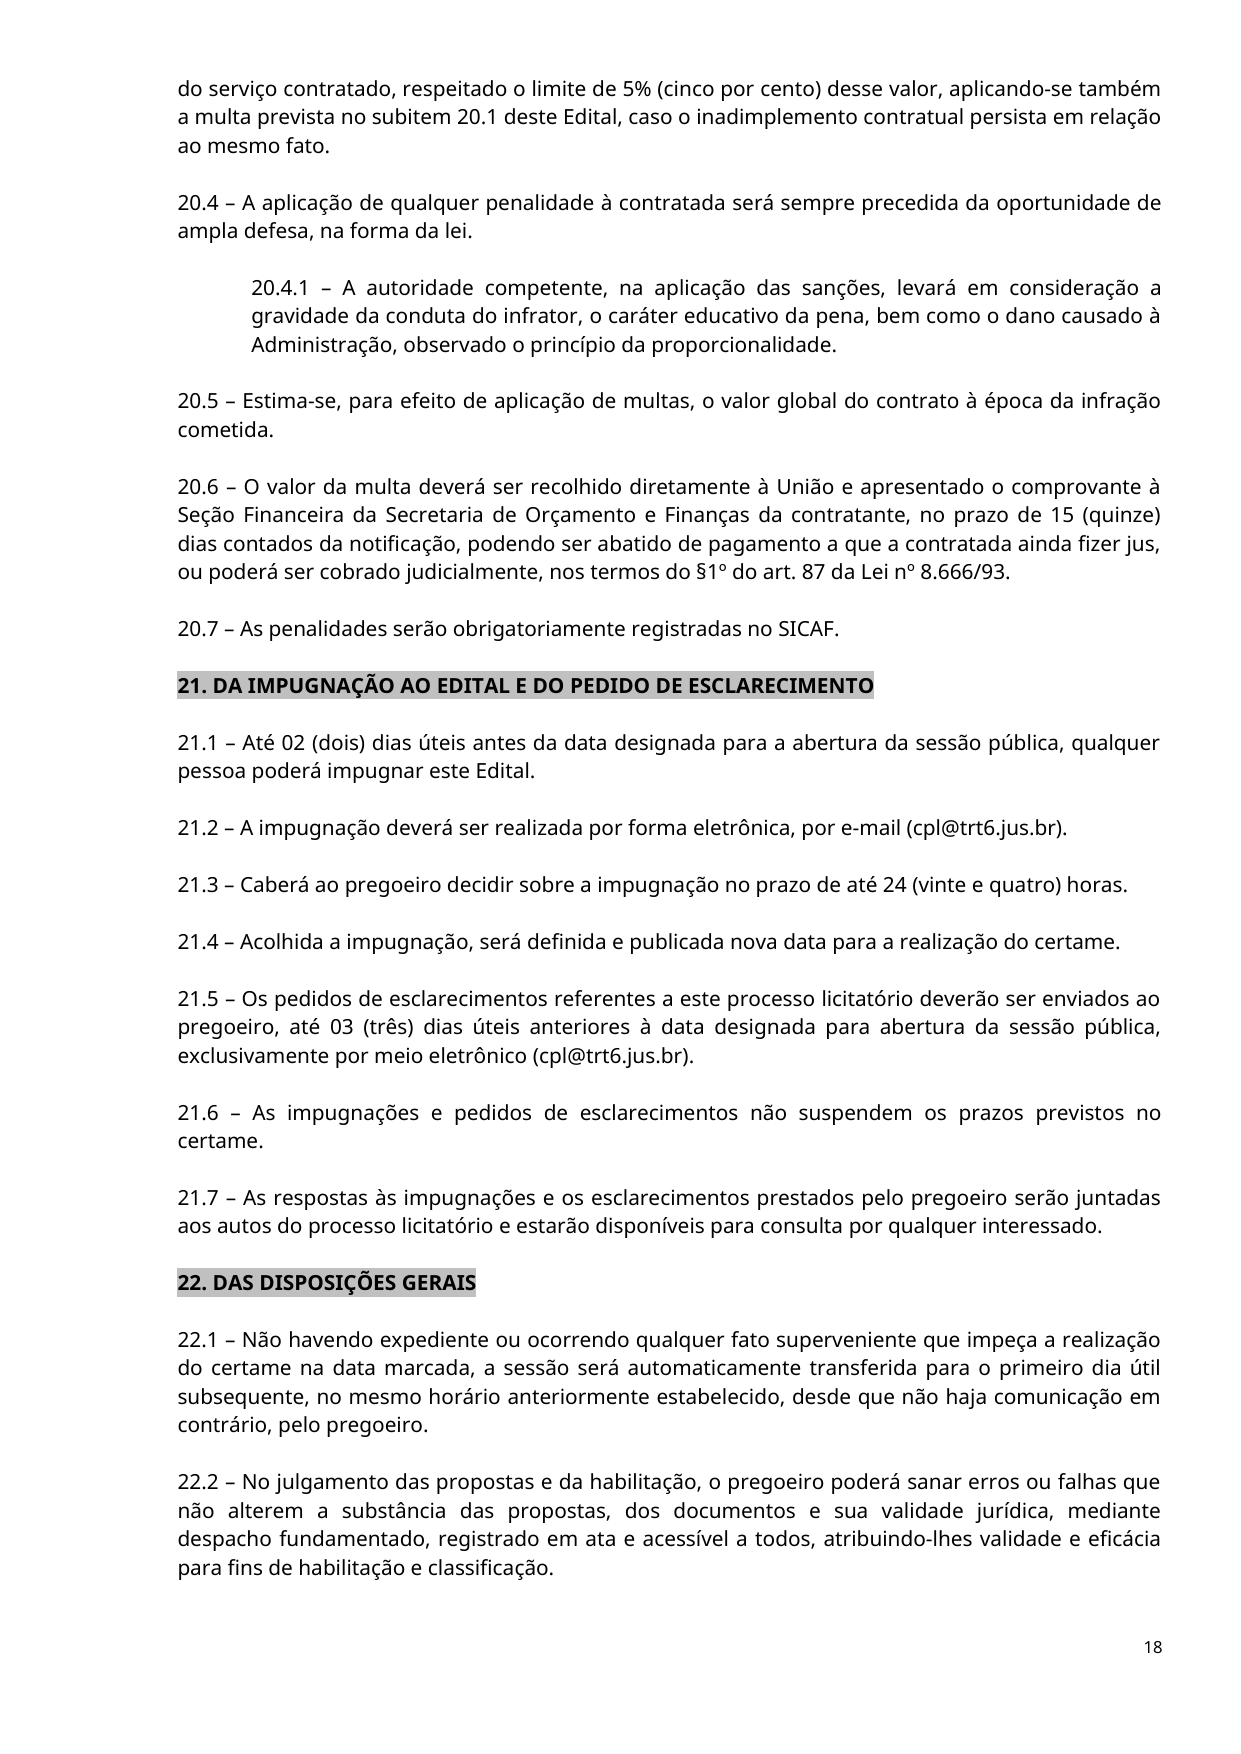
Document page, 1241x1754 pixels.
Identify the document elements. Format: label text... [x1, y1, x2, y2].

text 20.7 – As penalidades serão obrigatoriamente registradas no SICAF. [177, 614, 1162, 643]
text 21.2 – A impugnação deverá ser realizada por forma eletrônica, por e-mail (cpl@trt6.jus.br). [177, 813, 1162, 842]
text 20.5 – Estima-se, para efeito de aplicação de multas, o valor global do contrato à época da infração cometida. [177, 387, 1162, 443]
text 21. DA IMPUGNAÇÃO AO EDITAL E DO PEDIDO DE ESCLARECIMENTO [177, 671, 1162, 699]
text 22.2 – No julgamento das propostas e da habilitação, o pregoeiro poderá sanar erros ou falhas que não alterem a substância das propostas, dos documentos e sua validade jurídica, mediante despacho fundamentado, registrado em ata e acessível a todos, atribuindo-lhes validade e eficácia para fins de habilitação e classificação. [177, 1467, 1162, 1581]
text do serviço contratado, respeitado o limite de 5% (cinco por cento) desse valor, aplicando-se também a multa prevista no subitem 20.1 deste Edital, caso o inadimplemento contratual persista em relação ao mesmo fato. [177, 74, 1162, 159]
text 20.4.1 – A autoridade competente, na aplicação das sanções, levará em consideração a gravidade da conduta do infrator, o caráter educativo da pena, bem como o dano causado à Administração, observado o princípio da proporcionalidade. [251, 273, 1162, 358]
text 21.3 – Caberá ao pregoeiro decidir sobre a impugnação no prazo de até 24 (vinte e quatro) horas. [177, 870, 1162, 898]
text 20.6 – O valor da multa deverá ser recolhido diretamente à União e apresentado o comprovante à Seção Financeira da Secretaria de Orçamento e Finanças da contratante, no prazo de 15 (quinze) dias contados da notificação, podendo ser abatido de pagamento a que a contratada ainda fizer jus, ou poderá ser cobrado judicialmente, nos termos do §1º do art. 87 da Lei nº 8.666/93. [177, 472, 1162, 586]
text 21.5 – Os pedidos de esclarecimentos referentes a este processo licitatório deverão ser enviados ao pregoeiro, até 03 (três) dias úteis anteriores à data designada para abertura da sessão pública, exclusivamente por meio eletrônico (cpl@trt6.jus.br). [177, 984, 1162, 1069]
text 21.4 – Acolhida a impugnação, será definida e publicada nova data para a realização do certame. [177, 927, 1162, 955]
text 21.6 – As impugnações e pedidos de esclarecimentos não suspendem os prazos previstos no certame. [177, 1098, 1162, 1154]
text 21.7 – As respostas às impugnações e os esclarecimentos prestados pelo pregoeiro serão juntadas aos autos do processo licitatório e estarão disponíveis para consulta por qualquer interessado. [177, 1183, 1162, 1240]
text 22.1 – Não havendo expediente ou ocorrendo qualquer fato superveniente que impeça a realização do certame na data marcada, a sessão será automaticamente transferida para o primeiro dia útil subsequente, no mesmo horário anteriormente estabelecido, desde que não haja comunicação em contrário, pelo pregoeiro. [177, 1325, 1162, 1439]
text 21.1 – Até 02 (dois) dias úteis antes da data designada para a abertura da sessão pública, qualquer pessoa poderá impugnar este Edital. [177, 728, 1162, 785]
text 20.4 – A aplicação de qualquer penalidade à contratada será sempre precedida da oportunidade de ampla defesa, na forma da lei. [177, 188, 1162, 244]
text 22. DAS DISPOSIÇÕES GERAIS [177, 1268, 1162, 1297]
